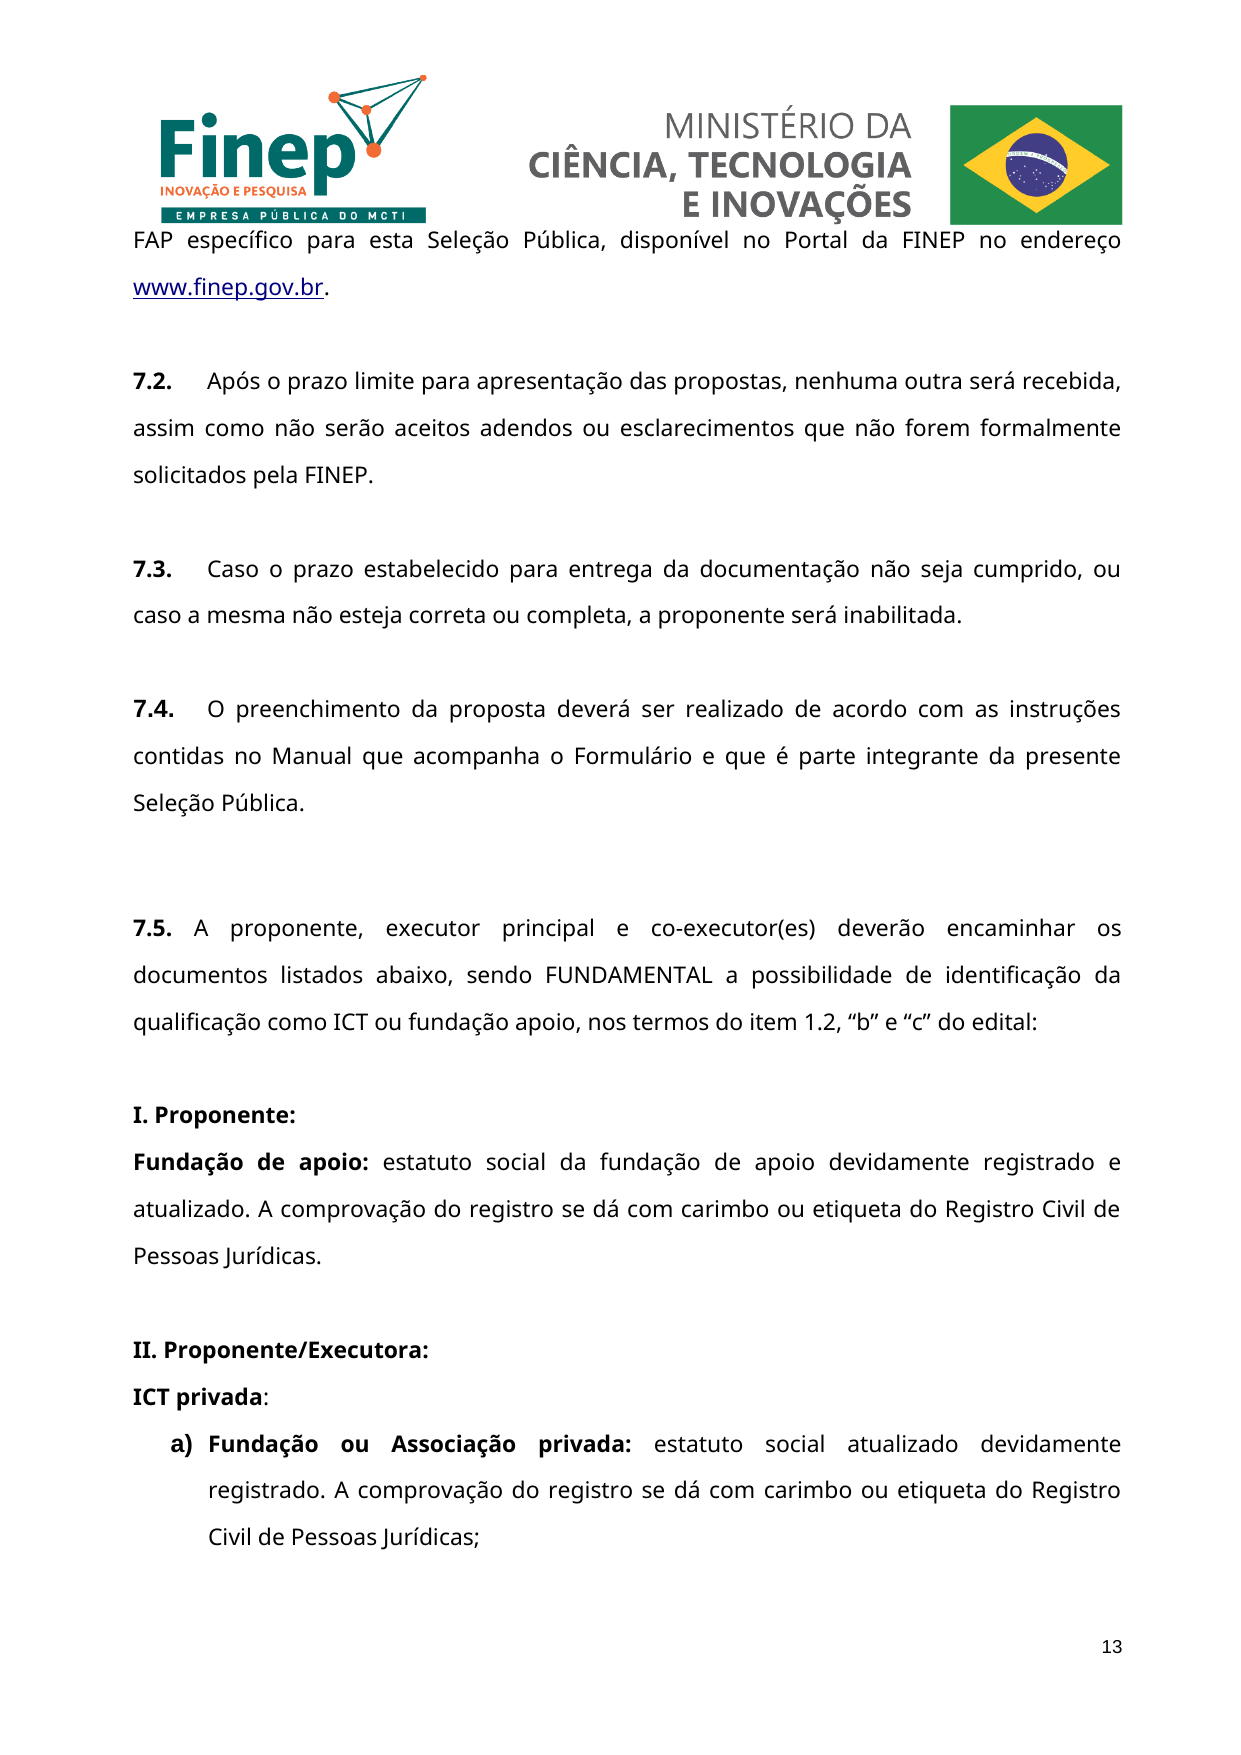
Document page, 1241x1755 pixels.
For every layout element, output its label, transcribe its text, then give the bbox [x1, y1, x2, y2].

text ICT privada: [133, 1381, 1122, 1412]
list Fundação ou Associação privada: estatuto social atualizado devidamente registrado. A comprovação do registro se dá com carimbo ou etiqueta do Registro Civil de Pessoas Jurídicas; [170, 1428, 1122, 1553]
text 7.5. A proponente, executor principal e co-executor(es) deverão encaminhar os documentos listados abaixo, sendo FUNDAMENTAL a possibilidade de identificação da qualificação como ICT ou fundação apoio, nos termos do item 1.2, “b” e “c” do edital: [133, 912, 1122, 1037]
list Caso o prazo estabelecido para entrega da documentação não seja cumprido, ou caso a mesma não esteja correta ou completa, a proponente será inabilitada. [133, 553, 1122, 631]
list Após o prazo limite para apresentação das propostas, nenhuma outra será recebida, assim como não serão aceitos adendos ou esclarecimentos que não forem formalmente solicitados pela FINEP. [133, 365, 1122, 490]
list O preenchimento da proposta deverá ser realizado de acordo com as instruções contidas no Manual que acompanha o Formulário e que é parte integrante da presente Seleção Pública. [133, 693, 1122, 818]
list FAP específico para esta Seleção Pública, disponível no Portal da FINEP no endereço www.finep.gov.br. [133, 224, 1122, 303]
text II. Proponente/Executora: [133, 1334, 1122, 1365]
text I. Proponente: [133, 1099, 1122, 1131]
text Fundação de apoio: estatuto social da fundação de apoio devidamente registrado e atualizado. A comprovação do registro se dá com carimbo ou etiqueta do Registro Civil de Pessoas Jurídicas. [133, 1146, 1122, 1271]
